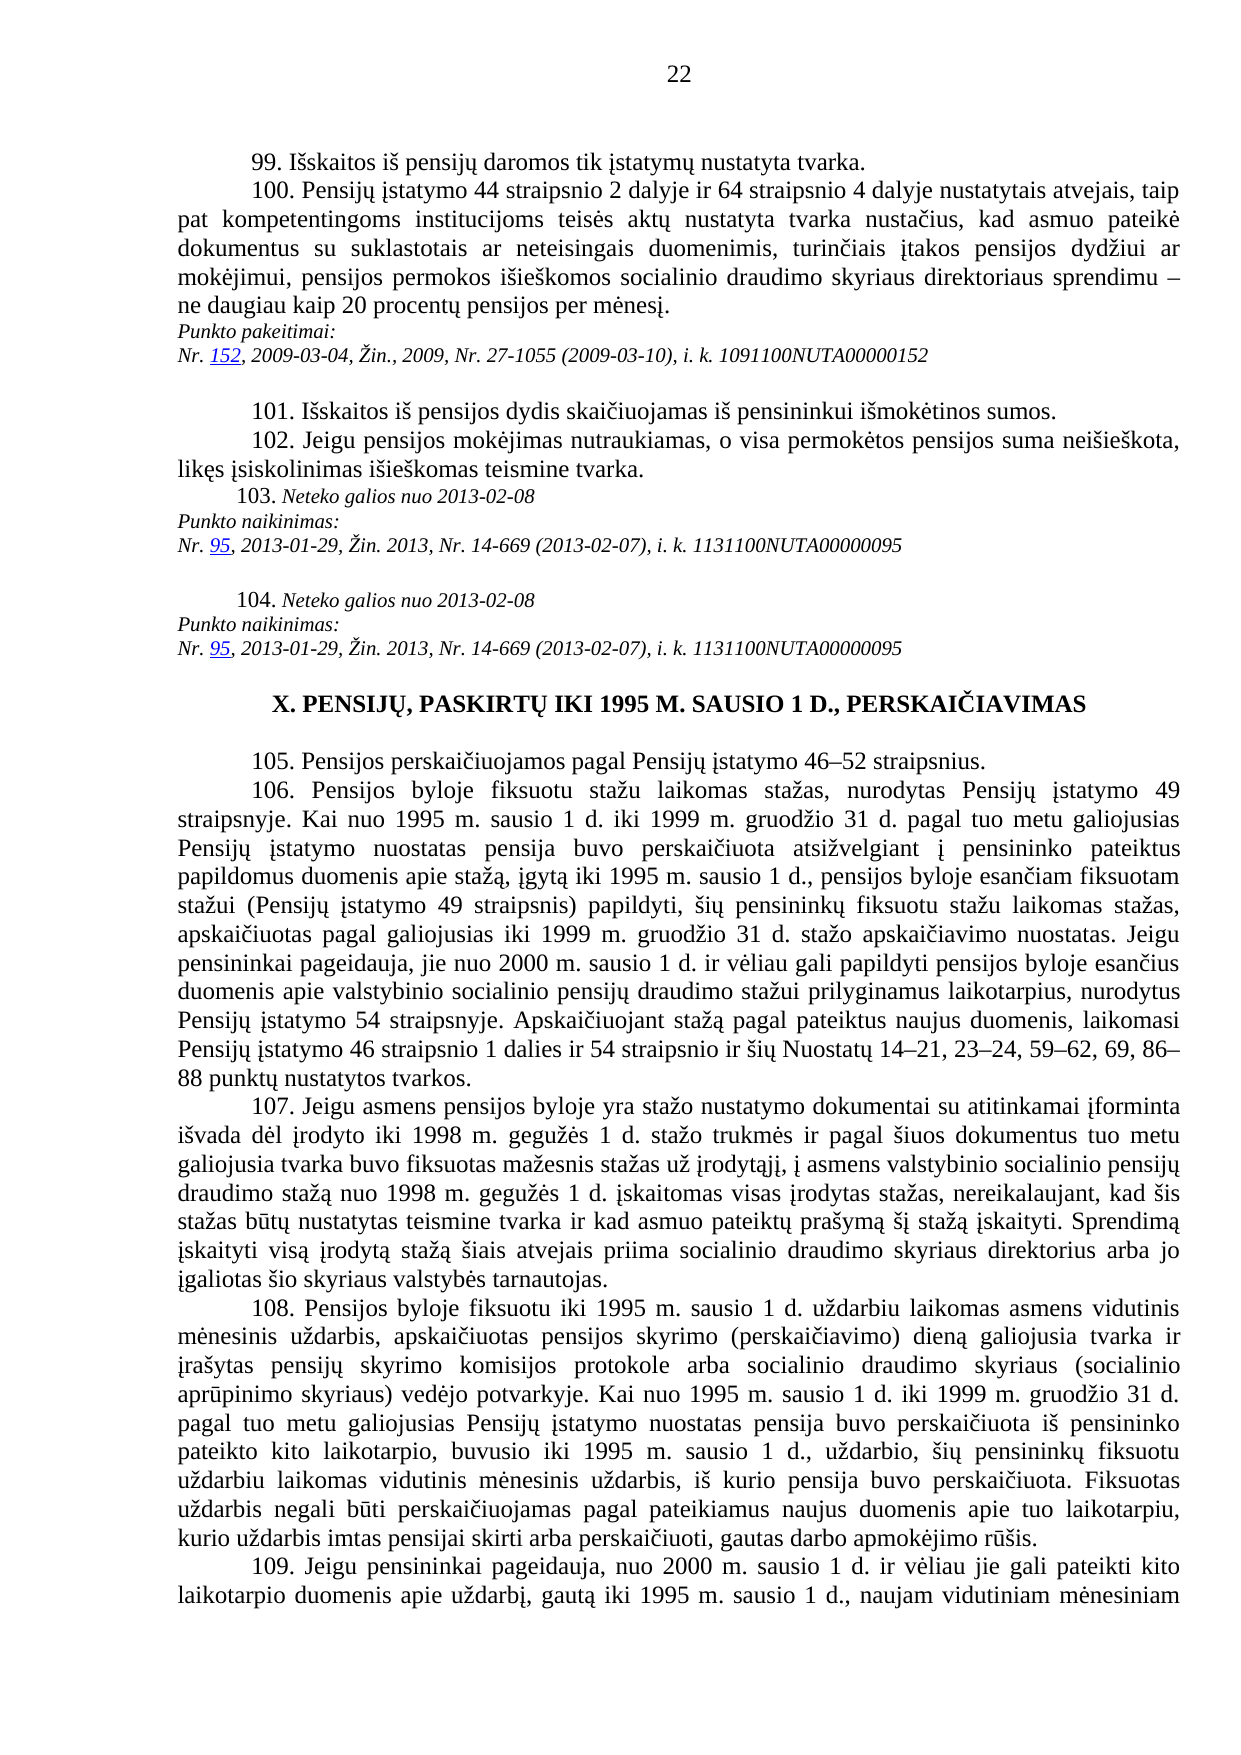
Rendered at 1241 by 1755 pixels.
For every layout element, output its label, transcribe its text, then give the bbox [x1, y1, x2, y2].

text 100. Pensijų įstatymo 44 straipsnio 2 dalyje ir 64 straipsnio 4 dalyje nustatytais atvejais, taip pat kompetentingoms institucijoms teisės aktų nustatyta tvarka nustačius, kad asmuo pateikė dokumentus su suklastotais ar neteisingais duomenimis, turinčiais įtakos pensijos dydžiui ar mokėjimui, pensijos permokos išieškomos socialinio draudimo skyriaus direktoriaus sprendimu – ne daugiau kaip 20 procentų pensijos per mėnesį. [177, 176, 1181, 319]
text 101. Išskaitos iš pensijos dydis skaičiuojamas iš pensininkui išmokėtinos sumos. [177, 396, 1181, 425]
text Nr. 95, 2013-01-29, Žin. 2013, Nr. 14-669 (2013-02-07), i. k. 1131100NUTA00000095 [177, 533, 1181, 557]
text 107. Jeigu asmens pensijos byloje yra stažo nustatymo dokumentai su atitinkamai įforminta išvada dėl įrodyto iki 1998 m. gegužės 1 d. stažo trukmės ir pagal šiuos dokumentus tuo metu galiojusia tvarka buvo fiksuotas mažesnis stažas už įrodytąjį, į asmens valstybinio socialinio pensijų draudimo stažą nuo 1998 m. gegužės 1 d. įskaitomas visas įrodytas stažas, nereikalaujant, kad šis stažas būtų nustatytas teismine tvarka ir kad asmuo pateiktų prašymą šį stažą įskaityti. Sprendimą įskaityti visą įrodytą stažą šiais atvejais priima socialinio draudimo skyriaus direktorius arba jo įgaliotas šio skyriaus valstybės tarnautojas. [177, 1091, 1181, 1293]
text 109. Jeigu pensininkai pageidauja, nuo 2000 m. sausio 1 d. ir vėliau jie gali pateikti kito laikotarpio duomenis apie uždarbį, gautą iki 1995 m. sausio 1 d., naujam vidutiniam mėnesiniam [177, 1551, 1181, 1609]
text Nr. 95, 2013-01-29, Žin. 2013, Nr. 14-669 (2013-02-07), i. k. 1131100NUTA00000095 [177, 636, 1181, 660]
text 105. Pensijos perskaičiuojamos pagal Pensijų įstatymo 46–52 straipsnius. [177, 746, 1181, 775]
text 103. Neteko galios nuo 2013-02-08 [177, 482, 1181, 509]
text Punkto pakeitimai: [177, 319, 1181, 343]
text 102. Jeigu pensijos mokėjimas nutraukiamas, o visa permokėtos pensijos suma neišieškota, likęs įsiskolinimas išieškomas teismine tvarka. [177, 425, 1181, 482]
text 99. Išskaitos iš pensijų daromos tik įstatymų nustatyta tvarka. [177, 147, 1181, 176]
text X. PENSIJŲ, PASKIRTŲ IKI 1995 M. SAUSIO 1 D., PERSKAIČIAVIMAS [177, 689, 1181, 718]
text Punkto naikinimas: [177, 509, 1181, 533]
text Punkto naikinimas: [177, 612, 1181, 636]
text Nr. 152, 2009-03-04, Žin., 2009, Nr. 27-1055 (2009-03-10), i. k. 1091100NUTA00000152 [177, 343, 1181, 367]
text 106. Pensijos byloje fiksuotu stažu laikomas stažas, nurodytas Pensijų įstatymo 49 straipsnyje. Kai nuo 1995 m. sausio 1 d. iki 1999 m. gruodžio 31 d. pagal tuo metu galiojusias Pensijų įstatymo nuostatas pensija buvo perskaičiuota atsižvelgiant į pensininko pateiktus papildomus duomenis apie stažą, įgytą iki 1995 m. sausio 1 d., pensijos byloje esančiam fiksuotam stažui (Pensijų įstatymo 49 straipsnis) papildyti, šių pensininkų fiksuotu stažu laikomas stažas, apskaičiuotas pagal galiojusias iki 1999 m. gruodžio 31 d. stažo apskaičiavimo nuostatas. Jeigu pensininkai pageidauja, jie nuo 2000 m. sausio 1 d. ir vėliau gali papildyti pensijos byloje esančius duomenis apie valstybinio socialinio pensijų draudimo stažui prilyginamus laikotarpius, nurodytus Pensijų įstatymo 54 straipsnyje. Apskaičiuojant stažą pagal pateiktus naujus duomenis, laikomasi Pensijų įstatymo 46 straipsnio 1 dalies ir 54 straipsnio ir šių Nuostatų 14–21, 23–24, 59–62, 69, 86–88 punktų nustatytos tvarkos. [177, 775, 1181, 1091]
text 104. Neteko galios nuo 2013-02-08 [177, 586, 1181, 612]
text 108. Pensijos byloje fiksuotu iki 1995 m. sausio 1 d. uždarbiu laikomas asmens vidutinis mėnesinis uždarbis, apskaičiuotas pensijos skyrimo (perskaičiavimo) dieną galiojusia tvarka ir įrašytas pensijų skyrimo komisijos protokole arba socialinio draudimo skyriaus (socialinio aprūpinimo skyriaus) vedėjo potvarkyje. Kai nuo 1995 m. sausio 1 d. iki 1999 m. gruodžio 31 d. pagal tuo metu galiojusias Pensijų įstatymo nuostatas pensija buvo perskaičiuota iš pensininko pateikto kito laikotarpio, buvusio iki 1995 m. sausio 1 d., uždarbio, šių pensininkų fiksuotu uždarbiu laikomas vidutinis mėnesinis uždarbis, iš kurio pensija buvo perskaičiuota. Fiksuotas uždarbis negali būti perskaičiuojamas pagal pateikiamus naujus duomenis apie tuo laikotarpiu, kurio uždarbis imtas pensijai skirti arba perskaičiuoti, gautas darbo apmokėjimo rūšis. [177, 1293, 1181, 1551]
